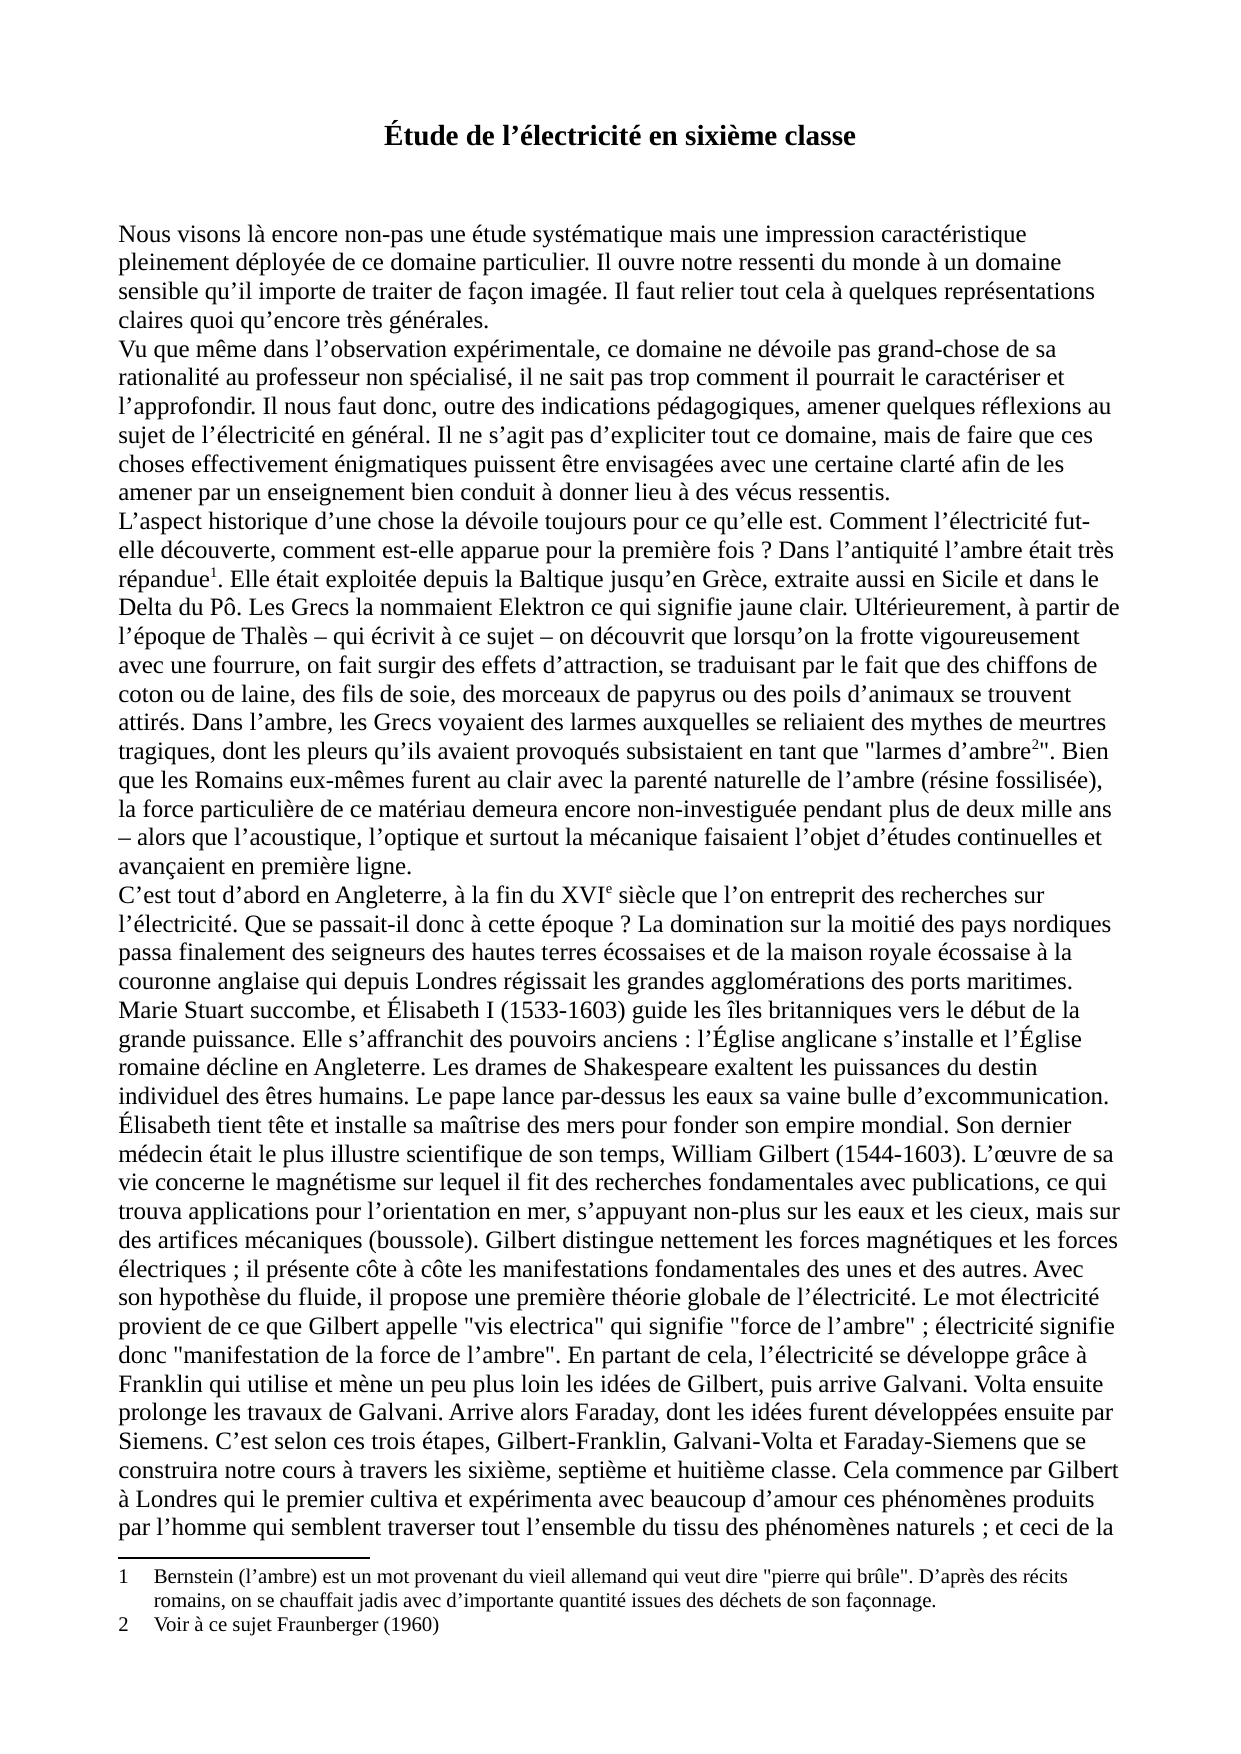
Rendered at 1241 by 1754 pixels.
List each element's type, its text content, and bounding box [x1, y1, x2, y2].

text Nous visons là encore non-pas une étude systématique mais une impression caractéristique pleinement déployée de ce domaine particulier. Il ouvre notre ressenti du monde à un domaine sensible qu’il importe de traiter de façon imagée. Il faut relier tout cela à quelques représentations claires quoi qu’encore très générales. [118, 219, 1122, 334]
text C’est tout d’abord en Angleterre, à la fin du XVIe siècle que l’on entreprit des recherches sur l’électricité. Que se passait-il donc à cette époque ? La domination sur la moitié des pays nordiques passa finalement des seigneurs des hautes terres écossaises et de la maison royale écossaise à la couronne anglaise qui depuis Londres régissait les grandes agglomérations des ports maritimes. Marie Stuart succombe, et Élisabeth I (1533-1603) guide les îles britanniques vers le début de la grande puissance. Elle s’affranchit des pouvoirs anciens : l’Église anglicane s’installe et l’Église romaine décline en Angleterre. Les drames de Shakespeare exaltent les puissances du destin individuel des êtres humains. Le pape lance par-dessus les eaux sa vaine bulle d’excommunication. Élisabeth tient tête et installe sa maîtrise des mers pour fonder son empire mondial. Son dernier médecin était le plus illustre scientifique de son temps, William Gilbert (1544-1603). L’œuvre de sa vie concerne le magnétisme sur lequel il fit des recherches fondamentales avec publications, ce qui trouva applications pour l’orientation en mer, s’appuyant non-plus sur les eaux et les cieux, mais sur des artifices mécaniques (boussole). Gilbert distingue nettement les forces magnétiques et les forces électriques ; il présente côte à côte les manifestations fondamentales des unes et des autres. Avec son hypothèse du fluide, il propose une première théorie globale de l’électricité. Le mot électricité provient de ce que Gilbert appelle "vis electrica" qui signifie "force de l’ambre" ; électricité signifie donc "manifestation de la force de l’ambre". En partant de cela, l’électricité se développe grâce à Franklin qui utilise et mène un peu plus loin les idées de Gilbert, puis arrive Galvani. Volta ensuite prolonge les travaux de Galvani. Arrive alors Faraday, dont les idées furent développées ensuite par Siemens. C’est selon ces trois étapes, Gilbert-Franklin, Galvani-Volta et Faraday-Siemens que se construira notre cours à travers les sixième, septième et huitième classe. Cela commence par Gilbert à Londres qui le premier cultiva et expérimenta avec beaucoup d’amour ces phénomènes produits par l’homme qui semblent traverser tout l’ensemble du tissu des phénomènes naturels ; et ceci de la [118, 880, 1122, 1541]
text Étude de l’électricité en sixième classe [118, 118, 1122, 152]
text Bernstein (l’ambre) est un mot provenant du vieil allemand qui veut dire "pierre qui brûle". D’après des récits romains, on se chauffait jadis avec d’importante quantité issues des déchets de son façonnage. [118, 1564, 1122, 1612]
text Voir à ce sujet Fraunberger (1960) [118, 1612, 1122, 1636]
text L’aspect historique d’une chose la dévoile toujours pour ce qu’elle est. Comment l’électricité fut-elle découverte, comment est-elle apparue pour la première fois ? Dans l’antiquité l’ambre était très répandue. Elle était exploitée depuis la Baltique jusqu’en Grèce, extraite aussi en Sicile et dans le Delta du Pô. Les Grecs la nommaient Elektron ce qui signifie jaune clair. Ultérieurement, à partir de l’époque de Thalès – qui écrivit à ce sujet – on découvrit que lorsqu’on la frotte vigoureusement avec une fourrure, on fait surgir des effets d’attraction, se traduisant par le fait que des chiffons de coton ou de laine, des fils de soie, des morceaux de papyrus ou des poils d’animaux se trouvent attirés. Dans l’ambre, les Grecs voyaient des larmes auxquelles se reliaient des mythes de meurtres tragiques, dont les pleurs qu’ils avaient provoqués subsistaient en tant que "larmes d’ambre". Bien que les Romains eux-mêmes furent au clair avec la parenté naturelle de l’ambre (résine fossilisée), la force particulière de ce matériau demeura encore non-investiguée pendant plus de deux mille ans – alors que l’acoustique, l’optique et surtout la mécanique faisaient l’objet d’études continuelles et avançaient en première ligne. [118, 506, 1122, 880]
text Vu que même dans l’observation expérimentale, ce domaine ne dévoile pas grand-chose de sa rationalité au professeur non spécialisé, il ne sait pas trop comment il pourrait le caractériser et l’approfondir. Il nous faut donc, outre des indications pédagogiques, amener quelques réflexions au sujet de l’électricité en général. Il ne s’agit pas d’expliciter tout ce domaine, mais de faire que ces choses effectivement énigmatiques puissent être envisagées avec une certaine clarté afin de les amener par un enseignement bien conduit à donner lieu à des vécus ressentis. [118, 334, 1122, 506]
